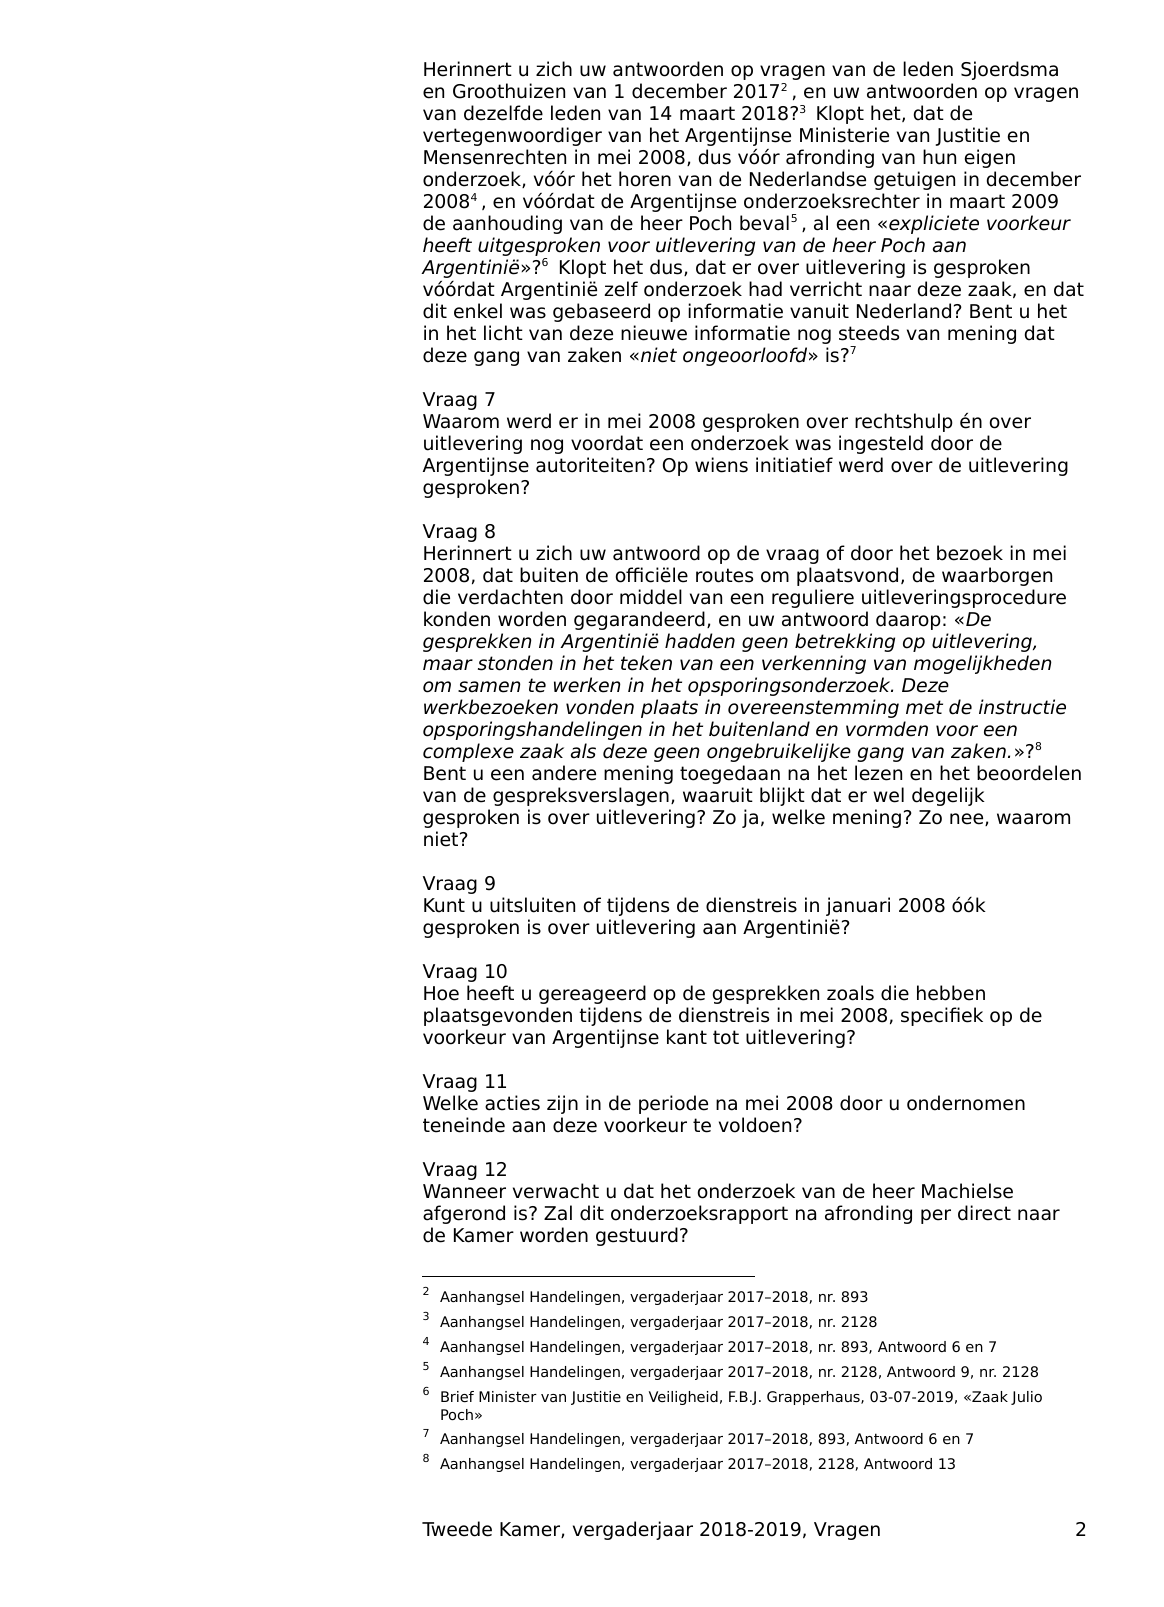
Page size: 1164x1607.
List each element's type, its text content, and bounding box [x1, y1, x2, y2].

text Wanneer verwacht u dat het onderzoek van de heer Machielse afgerond is? Zal dit onderzoeksrapport na afronding per direct naar de Kamer worden gestuurd? [422, 1181, 1087, 1247]
text Aanhangsel Handelingen, vergaderjaar 2017–2018, nr. 2128, Antwoord 9, nr. 2128 [422, 1360, 1087, 1382]
text Vraag 12 [422, 1159, 1087, 1181]
text Waarom werd er in mei 2008 gesproken over rechtshulp én over uitlevering nog voordat een onderzoek was ingesteld door de Argentijnse autoriteiten? Op wiens initiatief werd over de uitlevering gesproken? [422, 411, 1087, 499]
text Herinnert u zich uw antwoorden op vragen van de leden Sjoerdsma en Groothuizen van 1 december 2017, en uw antwoorden op vragen van dezelfde leden van 14 maart 2018? Klopt het, dat de vertegenwoordiger van het Argentijnse Ministerie van Justitie en Mensenrechten in mei 2008, dus vóór afronding van hun eigen onderzoek, vóór het horen van de Nederlandse getuigen in december 2008, en vóórdat de Argentijnse onderzoeksrechter in maart 2009 de aanhouding van de heer Poch beval, al een «expliciete voorkeur heeft uitgesproken voor uitlevering van de heer Poch aan Argentinië»? Klopt het dus, dat er over uitlevering is gesproken vóórdat Argentinië zelf onderzoek had verricht naar deze zaak, en dat dit enkel was gebaseerd op informatie vanuit Nederland? Bent u het in het licht van deze nieuwe informatie nog steeds van mening dat deze gang van zaken «niet ongeoorloofd» is? [422, 59, 1087, 367]
text Vraag 10 [422, 961, 1087, 983]
text Vraag 8 [422, 521, 1087, 543]
text Aanhangsel Handelingen, vergaderjaar 2017–2018, nr. 893, Antwoord 6 en 7 [422, 1335, 1087, 1357]
text Vraag 11 [422, 1071, 1087, 1093]
text Welke acties zijn in de periode na mei 2008 door u ondernomen teneinde aan deze voorkeur te voldoen? [422, 1093, 1087, 1137]
text Aanhangsel Handelingen, vergaderjaar 2017–2018, nr. 893 [422, 1285, 1087, 1307]
text Brief Minister van Justitie en Veiligheid, F.B.J. Grapperhaus, 03-07-2019, «Zaak Julio Poch» [422, 1385, 1087, 1424]
text Kunt u uitsluiten of tijdens de dienstreis in januari 2008 óók gesproken is over uitlevering aan Argentinië? [422, 895, 1087, 939]
text Hoe heeft u gereageerd op de gesprekken zoals die hebben plaatsgevonden tijdens de dienstreis in mei 2008, specifiek op de voorkeur van Argentijnse kant tot uitlevering? [422, 983, 1087, 1049]
text Vraag 7 [422, 389, 1087, 411]
text Aanhangsel Handelingen, vergaderjaar 2017–2018, 893, Antwoord 6 en 7 [422, 1427, 1087, 1449]
text Vraag 9 [422, 873, 1087, 895]
text Herinnert u zich uw antwoord op de vraag of door het bezoek in mei 2008, dat buiten de officiële routes om plaatsvond, de waarborgen die verdachten door middel van een reguliere uitleveringsprocedure konden worden gegarandeerd, en uw antwoord daarop: «De gesprekken in Argentinië hadden geen betrekking op uitlevering, maar stonden in het teken van een verkenning van mogelijkheden om samen te werken in het opsporingsonderzoek. Deze werkbezoeken vonden plaats in overeenstemming met de instructie opsporingshandelingen in het buitenland en vormden voor een complexe zaak als deze geen ongebruikelijke gang van zaken.»? Bent u een andere mening toegedaan na het lezen en het beoordelen van de gespreksverslagen, waaruit blijkt dat er wel degelijk gesproken is over uitlevering? Zo ja, welke mening? Zo nee, waarom niet? [422, 543, 1087, 851]
text Aanhangsel Handelingen, vergaderjaar 2017–2018, 2128, Antwoord 13 [422, 1452, 1087, 1474]
text Aanhangsel Handelingen, vergaderjaar 2017–2018, nr. 2128 [422, 1310, 1087, 1332]
